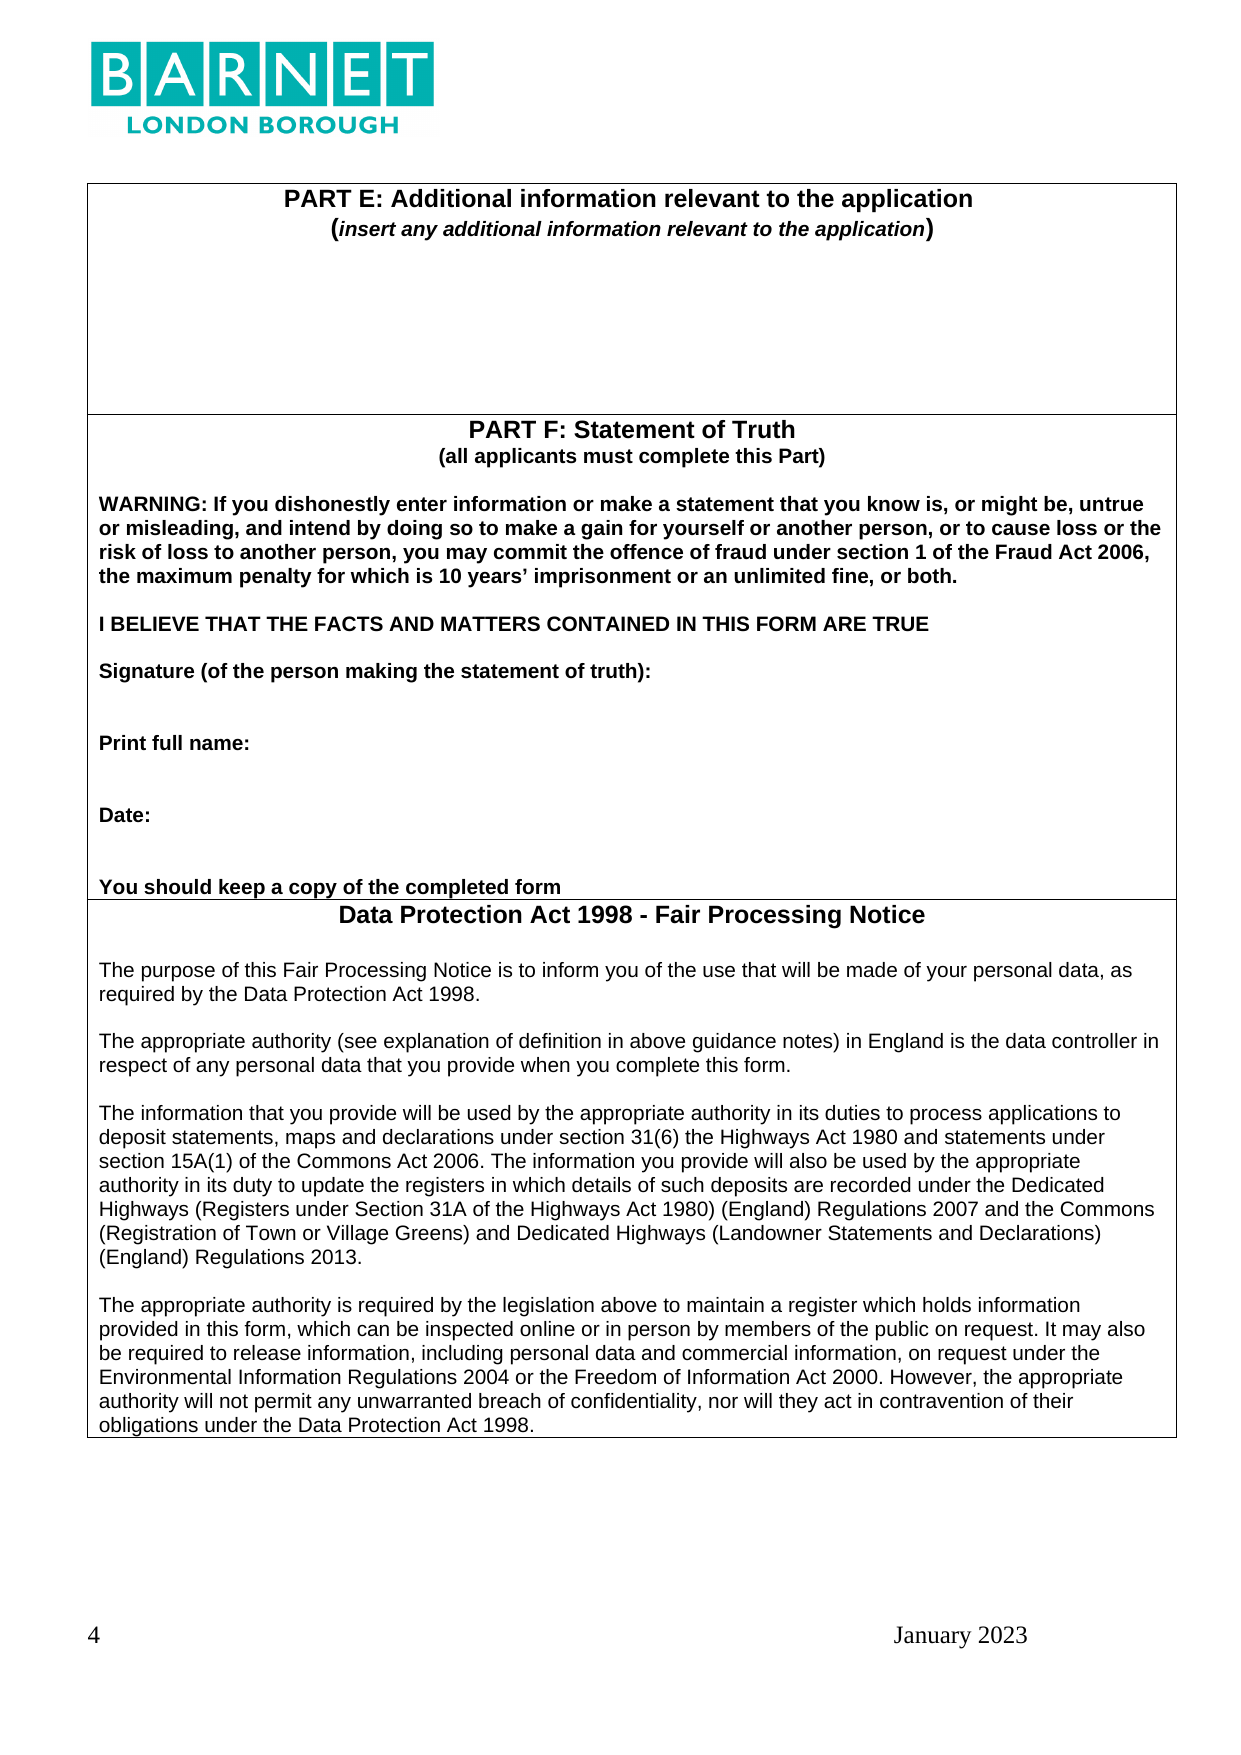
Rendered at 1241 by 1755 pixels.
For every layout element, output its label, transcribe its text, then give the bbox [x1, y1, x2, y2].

table_cell Data Protection Act 1998 - Fair Processing Notice The purpose of this Fair Processing Notice is to inform you of the use that will be made of your personal data, as required by the Data Protection Act 1998. The appropriate authority (see explanation of definition in above guidance notes) in England is the data controller in respect of any personal data that you provide when you complete this form. The information that you provide will be used by the appropriate authority in its duties to process applications to deposit statements, maps and declarations under section 31(6) the Highways Act 1980 and statements under section 15A(1) of the Commons Act 2006. The information you provide will also be used by the appropriate authority in its duty to update the registers in which details of such deposits are recorded under the Dedicated Highways (Registers under Section 31A of the Highways Act 1980) (England) Regulations 2007 and the Commons (Registration of Town or Village Greens) and Dedicated Highways (Landowner Statements and Declarations) (England) Regulations 2013. The appropriate authority is required by the legislation above to maintain a register which holds information provided in this form, which can be inspected online or in person by members of the public on request. It may also be required to release information, including personal data and commercial information, on request under the Environmental Information Regulations 2004 or the Freedom of Information Act 2000. However, the appropriate authority will not permit any unwarranted breach of confidentiality, nor will they act in contravention of their obligations under the Data Protection Act 1998. [88, 900, 1176, 1437]
table_cell PART F: Statement of Truth (all applicants must complete this Part) WARNING: If you dishonestly enter information or make a statement that you know is, or might be, untrue or misleading, and intend by doing so to make a gain for yourself or another person, or to cause loss or the risk of loss to another person, you may commit the offence of fraud under section 1 of the Fraud Act 2006, the maximum penalty for which is 10 years’ imprisonment or an unlimited fine, or both. I BELIEVE THAT THE FACTS AND MATTERS CONTAINED IN THIS FORM ARE TRUE Signature (of the person making the statement of truth): Print full name: Date: You should keep a copy of the completed form [88, 415, 1176, 899]
table_header PART E: Additional information relevant to the application (insert any additional information relevant to the application) [88, 184, 1176, 414]
